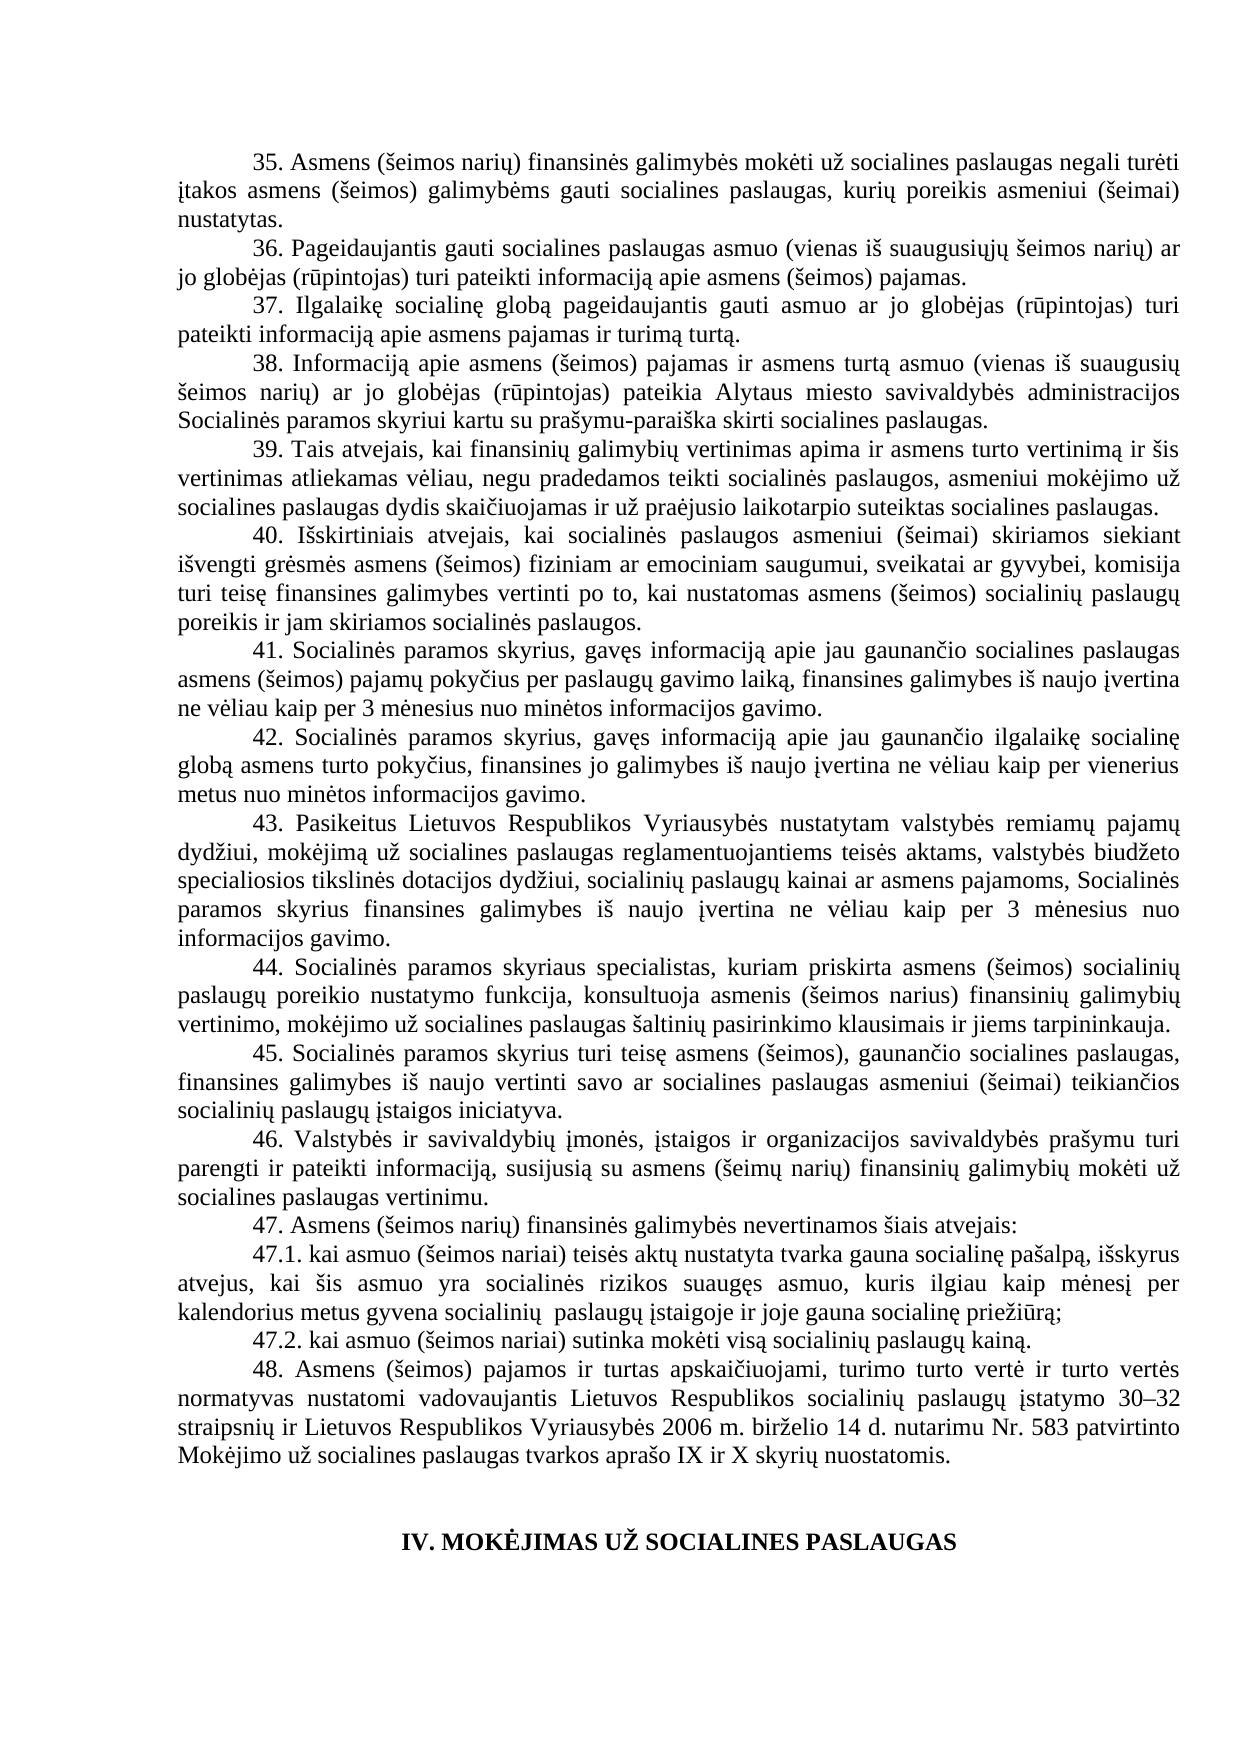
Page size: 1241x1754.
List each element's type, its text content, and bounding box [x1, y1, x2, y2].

text 37. Ilgalaikę socialinę globą pageidaujantis gauti asmuo ar jo globėjas (rūpintojas) turi pateikti informaciją apie asmens pajamas ir turimą turtą. [177, 291, 1181, 348]
text 38. Informaciją apie asmens (šeimos) pajamas ir asmens turtą asmuo (vienas iš suaugusių šeimos narių) ar jo globėjas (rūpintojas) pateikia Alytaus miesto savivaldybės administracijos Socialinės paramos skyriui kartu su prašymu-paraiška skirti socialines paslaugas. [177, 348, 1181, 434]
text 45. Socialinės paramos skyrius turi teisę asmens (šeimos), gaunančio socialines paslaugas, finansines galimybes iš naujo vertinti savo ar socialines paslaugas asmeniui (šeimai) teikiančios socialinių paslaugų įstaigos iniciatyva. [177, 1038, 1181, 1124]
text 43. Pasikeitus Lietuvos Respublikos Vyriausybės nustatytam valstybės remiamų pajamų dydžiui, mokėjimą už socialines paslaugas reglamentuojantiems teisės aktams, valstybės biudžeto specialiosios tikslinės dotacijos dydžiui, socialinių paslaugų kainai ar asmens pajamoms, Socialinės paramos skyrius finansines galimybes iš naujo įvertina ne vėliau kaip per 3 mėnesius nuo informacijos gavimo. [177, 808, 1181, 952]
text 42. Socialinės paramos skyrius, gavęs informaciją apie jau gaunančio ilgalaikę socialinę globą asmens turto pokyčius, finansines jo galimybes iš naujo įvertina ne vėliau kaip per vienerius metus nuo minėtos informacijos gavimo. [177, 722, 1181, 808]
text IV. MOKĖJIMAS UŽ SOCIALINES PASLAUGAS [177, 1527, 1181, 1556]
text 47.1. kai asmuo (šeimos nariai) teisės aktų nustatyta tvarka gauna socialinę pašalpą, išskyrus atvejus, kai šis asmuo yra socialinės rizikos suaugęs asmuo, kuris ilgiau kaip mėnesį per kalendorius metus gyvena socialinių paslaugų įstaigoje ir joje gauna socialinę priežiūrą; [177, 1239, 1181, 1326]
text 47. Asmens (šeimos narių) finansinės galimybės nevertinamos šiais atvejais: [177, 1211, 1181, 1239]
text 44. Socialinės paramos skyriaus specialistas, kuriam priskirta asmens (šeimos) socialinių paslaugų poreikio nustatymo funkcija, konsultuoja asmenis (šeimos narius) finansinių galimybių vertinimo, mokėjimo už socialines paslaugas šaltinių pasirinkimo klausimais ir jiems tarpininkauja. [177, 952, 1181, 1038]
text 47.2. kai asmuo (šeimos nariai) sutinka mokėti visą socialinių paslaugų kainą. [177, 1326, 1181, 1354]
text 40. Išskirtiniais atvejais, kai socialinės paslaugos asmeniui (šeimai) skiriamos siekiant išvengti grėsmės asmens (šeimos) fiziniam ar emociniam saugumui, sveikatai ar gyvybei, komisija turi teisę finansines galimybes vertinti po to, kai nustatomas asmens (šeimos) socialinių paslaugų poreikis ir jam skiriamos socialinės paslaugos. [177, 521, 1181, 636]
text 48. Asmens (šeimos) pajamos ir turtas apskaičiuojami, turimo turto vertė ir turto vertės normatyvas nustatomi vadovaujantis Lietuvos Respublikos socialinių paslaugų įstatymo 30–32 straipsnių ir Lietuvos Respublikos Vyriausybės 2006 m. birželio 14 d. nutarimu Nr. 583 patvirtinto Mokėjimo už socialines paslaugas tvarkos aprašo IX ir X skyrių nuostatomis. [177, 1354, 1181, 1469]
text 35. Asmens (šeimos narių) finansinės galimybės mokėti už socialines paslaugas negali turėti įtakos asmens (šeimos) galimybėms gauti socialines paslaugas, kurių poreikis asmeniui (šeimai) nustatytas. [177, 147, 1181, 233]
text 41. Socialinės paramos skyrius, gavęs informaciją apie jau gaunančio socialines paslaugas asmens (šeimos) pajamų pokyčius per paslaugų gavimo laiką, finansines galimybes iš naujo įvertina ne vėliau kaip per 3 mėnesius nuo minėtos informacijos gavimo. [177, 636, 1181, 722]
text 46. Valstybės ir savivaldybių įmonės, įstaigos ir organizacijos savivaldybės prašymu turi parengti ir pateikti informaciją, susijusią su asmens (šeimų narių) finansinių galimybių mokėti už socialines paslaugas vertinimu. [177, 1124, 1181, 1211]
text 36. Pageidaujantis gauti socialines paslaugas asmuo (vienas iš suaugusiųjų šeimos narių) ar jo globėjas (rūpintojas) turi pateikti informaciją apie asmens (šeimos) pajamas. [177, 233, 1181, 291]
text 39. Tais atvejais, kai finansinių galimybių vertinimas apima ir asmens turto vertinimą ir šis vertinimas atliekamas vėliau, negu pradedamos teikti socialinės paslaugos, asmeniui mokėjimo už socialines paslaugas dydis skaičiuojamas ir už praėjusio laikotarpio suteiktas socialines paslaugas. [177, 434, 1181, 521]
